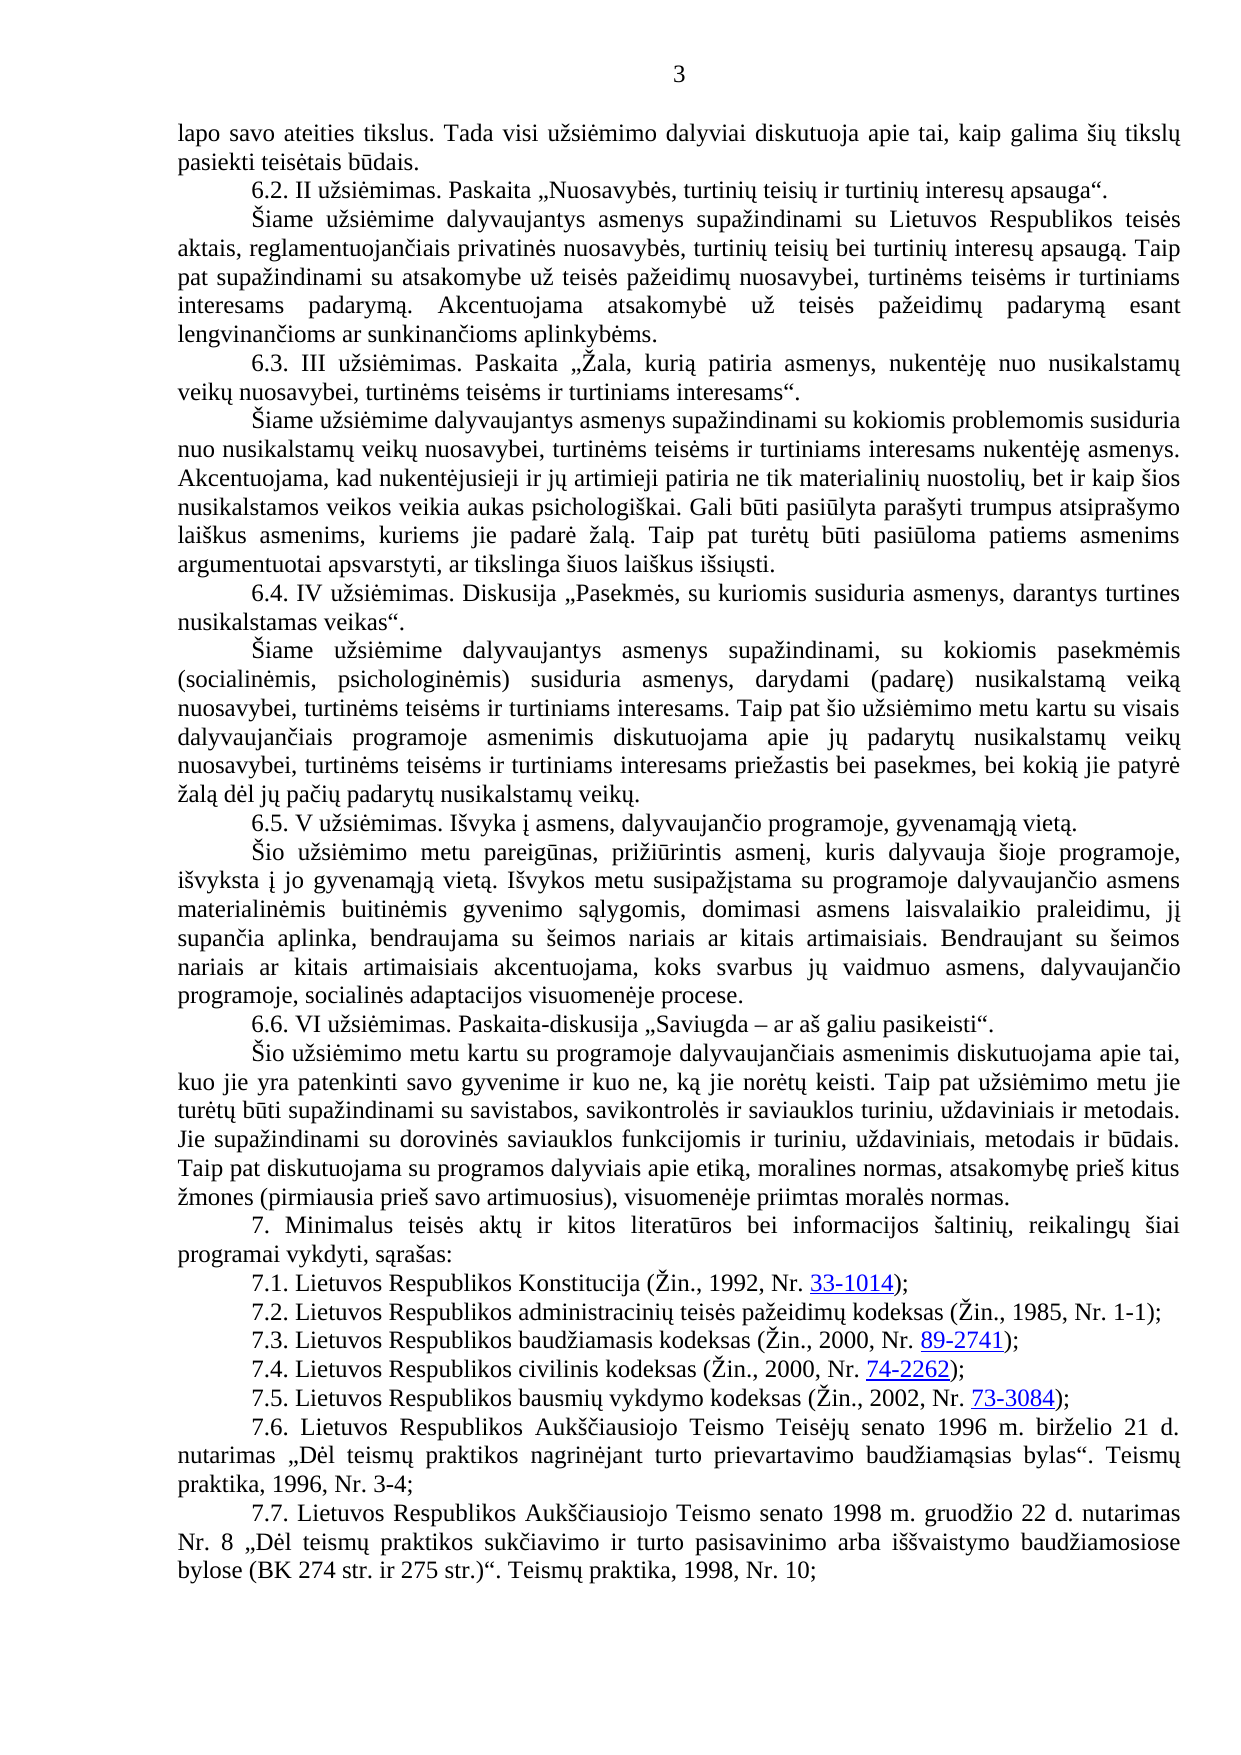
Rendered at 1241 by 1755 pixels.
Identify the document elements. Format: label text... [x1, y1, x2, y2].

text 6.4. IV užsiėmimas. Diskusija „Pasekmės, su kuriomis susiduria asmenys, darantys turtines nusikalstamas veikas“. [177, 578, 1181, 636]
text 6.2. II užsiėmimas. Paskaita „Nuosavybės, turtinių teisių ir turtinių interesų apsauga“. [177, 176, 1181, 204]
text 7. Minimalus teisės aktų ir kitos literatūros bei informacijos šaltinių, reikalingų šiai programai vykdyti, sąrašas: [177, 1211, 1181, 1268]
text 6.3. III užsiėmimas. Paskaita „Žala, kurią patiria asmenys, nukentėję nuo nusikalstamų veikų nuosavybei, turtinėms teisėms ir turtiniams interesams“. [177, 348, 1181, 406]
text 6.6. VI užsiėmimas. Paskaita-diskusija „Saviugda – ar aš galiu pasikeisti“. [177, 1009, 1181, 1038]
text Šiame užsiėmime dalyvaujantys asmenys supažindinami su Lietuvos Respublikos teisės aktais, reglamentuojančiais privatinės nuosavybės, turtinių teisių bei turtinių interesų apsaugą. Taip pat supažindinami su atsakomybe už teisės pažeidimų nuosavybei, turtinėms teisėms ir turtiniams interesams padarymą. Akcentuojama atsakomybė už teisės pažeidimų padarymą esant lengvinančioms ar sunkinančioms aplinkybėms. [177, 204, 1181, 348]
text Šiame užsiėmime dalyvaujantys asmenys supažindinami, su kokiomis pasekmėmis (socialinėmis, psichologinėmis) susiduria asmenys, darydami (padarę) nusikalstamą veiką nuosavybei, turtinėms teisėms ir turtiniams interesams. Taip pat šio užsiėmimo metu kartu su visais dalyvaujančiais programoje asmenimis diskutuojama apie jų padarytų nusikalstamų veikų nuosavybei, turtinėms teisėms ir turtiniams interesams priežastis bei pasekmes, bei kokią jie patyrė žalą dėl jų pačių padarytų nusikalstamų veikų. [177, 636, 1181, 808]
text 7.2. Lietuvos Respublikos administracinių teisės pažeidimų kodeksas (Žin., 1985, Nr. 1-1); [177, 1297, 1181, 1326]
text 7.6. Lietuvos Respublikos Aukščiausiojo Teismo Teisėjų senato 1996 m. birželio 21 d. nutarimas „Dėl teismų praktikos nagrinėjant turto prievartavimo baudžiamąsias bylas“. Teismų praktika, 1996, Nr. 3-4; [177, 1412, 1181, 1498]
text 7.4. Lietuvos Respublikos civilinis kodeksas (Žin., 2000, Nr. 74-2262); [177, 1354, 1181, 1383]
text Šio užsiėmimo metu pareigūnas, prižiūrintis asmenį, kuris dalyvauja šioje programoje, išvyksta į jo gyvenamąją vietą. Išvykos metu susipažįstama su programoje dalyvaujančio asmens materialinėmis buitinėmis gyvenimo sąlygomis, domimasi asmens laisvalaikio praleidimu, jį supančia aplinka, bendraujama su šeimos nariais ar kitais artimaisiais. Bendraujant su šeimos nariais ar kitais artimaisiais akcentuojama, koks svarbus jų vaidmuo asmens, dalyvaujančio programoje, socialinės adaptacijos visuomenėje procese. [177, 837, 1181, 1009]
text 7.1. Lietuvos Respublikos Konstitucija (Žin., 1992, Nr. 33-1014); [177, 1268, 1181, 1297]
text 6.5. V užsiėmimas. Išvyka į asmens, dalyvaujančio programoje, gyvenamąją vietą. [177, 808, 1181, 837]
text lapo savo ateities tikslus. Tada visi užsiėmimo dalyviai diskutuoja apie tai, kaip galima šių tikslų pasiekti teisėtais būdais. [177, 118, 1181, 176]
text 7.5. Lietuvos Respublikos bausmių vykdymo kodeksas (Žin., 2002, Nr. 73-3084); [177, 1383, 1181, 1412]
text 7.7. Lietuvos Respublikos Aukščiausiojo Teismo senato 1998 m. gruodžio 22 d. nutarimas Nr. 8 „Dėl teismų praktikos sukčiavimo ir turto pasisavinimo arba iššvaistymo baudžiamosiose bylose (BK 274 str. ir 275 str.)“. Teismų praktika, 1998, Nr. 10; [177, 1498, 1181, 1584]
text Šiame užsiėmime dalyvaujantys asmenys supažindinami su kokiomis problemomis susiduria nuo nusikalstamų veikų nuosavybei, turtinėms teisėms ir turtiniams interesams nukentėję asmenys. Akcentuojama, kad nukentėjusieji ir jų artimieji patiria ne tik materialinių nuostolių, bet ir kaip šios nusikalstamos veikos veikia aukas psichologiškai. Gali būti pasiūlyta parašyti trumpus atsiprašymo laiškus asmenims, kuriems jie padarė žalą. Taip pat turėtų būti pasiūloma patiems asmenims argumentuotai apsvarstyti, ar tikslinga šiuos laiškus išsiųsti. [177, 406, 1181, 578]
text Šio užsiėmimo metu kartu su programoje dalyvaujančiais asmenimis diskutuojama apie tai, kuo jie yra patenkinti savo gyvenime ir kuo ne, ką jie norėtų keisti. Taip pat užsiėmimo metu jie turėtų būti supažindinami su savistabos, savikontrolės ir saviauklos turiniu, uždaviniais ir metodais. Jie supažindinami su dorovinės saviauklos funkcijomis ir turiniu, uždaviniais, metodais ir būdais. Taip pat diskutuojama su programos dalyviais apie etiką, moralines normas, atsakomybę prieš kitus žmones (pirmiausia prieš savo artimuosius), visuomenėje priimtas moralės normas. [177, 1038, 1181, 1211]
text 7.3. Lietuvos Respublikos baudžiamasis kodeksas (Žin., 2000, Nr. 89-2741); [177, 1326, 1181, 1354]
